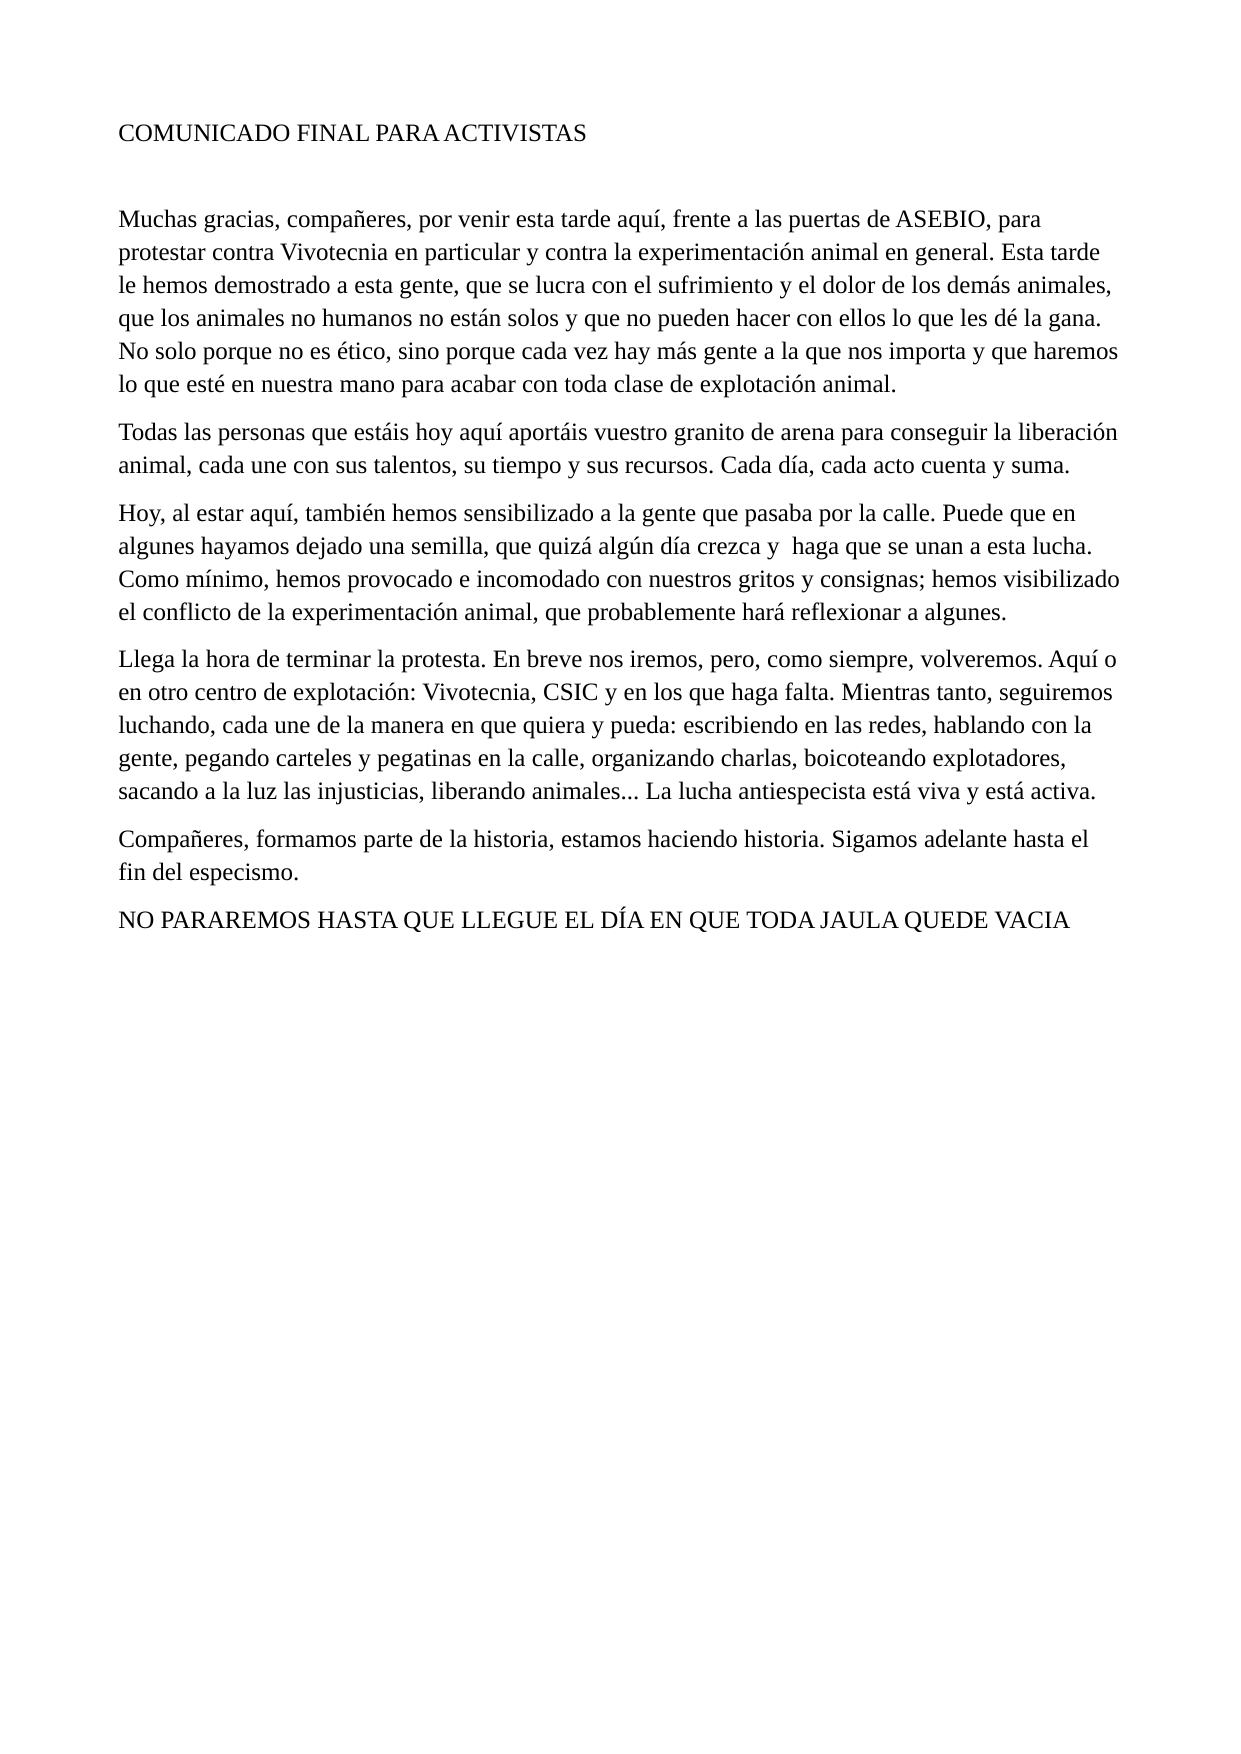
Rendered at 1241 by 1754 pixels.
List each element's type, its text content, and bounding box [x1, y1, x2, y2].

text NO PARAREMOS HASTA QUE LLEGUE EL DÍA EN QUE TODA JAULA QUEDE VACIA [118, 905, 1122, 933]
text Muchas gracias, compañeres, por venir esta tarde aquí, frente a las puertas de ASEBIO, para protestar contra Vivotecnia en particular y contra la experimentación animal en general. Esta tarde le hemos demostrado a esta gente, que se lucra con el sufrimiento y el dolor de los demás animales, que los animales no humanos no están solos y que no pueden hacer con ellos lo que les dé la gana. No solo porque no es ético, sino porque cada vez hay más gente a la que nos importa y que haremos lo que esté en nuestra mano para acabar con toda clase de explotación animal. [118, 204, 1122, 398]
text Todas las personas que estáis hoy aquí aportáis vuestro granito de arena para conseguir la liberación animal, cada une con sus talentos, su tiempo y sus recursos. Cada día, cada acto cuenta y suma. [118, 417, 1122, 479]
text Hoy, al estar aquí, también hemos sensibilizado a la gente que pasaba por la calle. Puede que en algunes hayamos dejado una semilla, que quizá algún día crezca y haga que se unan a esta lucha. Como mínimo, hemos provocado e incomodado con nuestros gritos y consignas; hemos visibilizado el conflicto de la experimentación animal, que probablemente hará reflexionar a algunes. [118, 498, 1122, 626]
text Llega la hora de terminar la protesta. En breve nos iremos, pero, como siempre, volveremos. Aquí o en otro centro de explotación: Vivotecnia, CSIC y en los que haga falta. Mientras tanto, seguiremos luchando, cada une de la manera en que quiera y pueda: escribiendo en las redes, hablando con la gente, pegando carteles y pegatinas en la calle, organizando charlas, boicoteando explotadores, sacando a la luz las injusticias, liberando animales... La lucha antiespecista está viva y está activa. [118, 644, 1122, 805]
text COMUNICADO FINAL PARA ACTIVISTAS [118, 118, 1122, 147]
text Compañeres, formamos parte de la historia, estamos haciendo historia. Sigamos adelante hasta el fin del especismo. [118, 824, 1122, 886]
